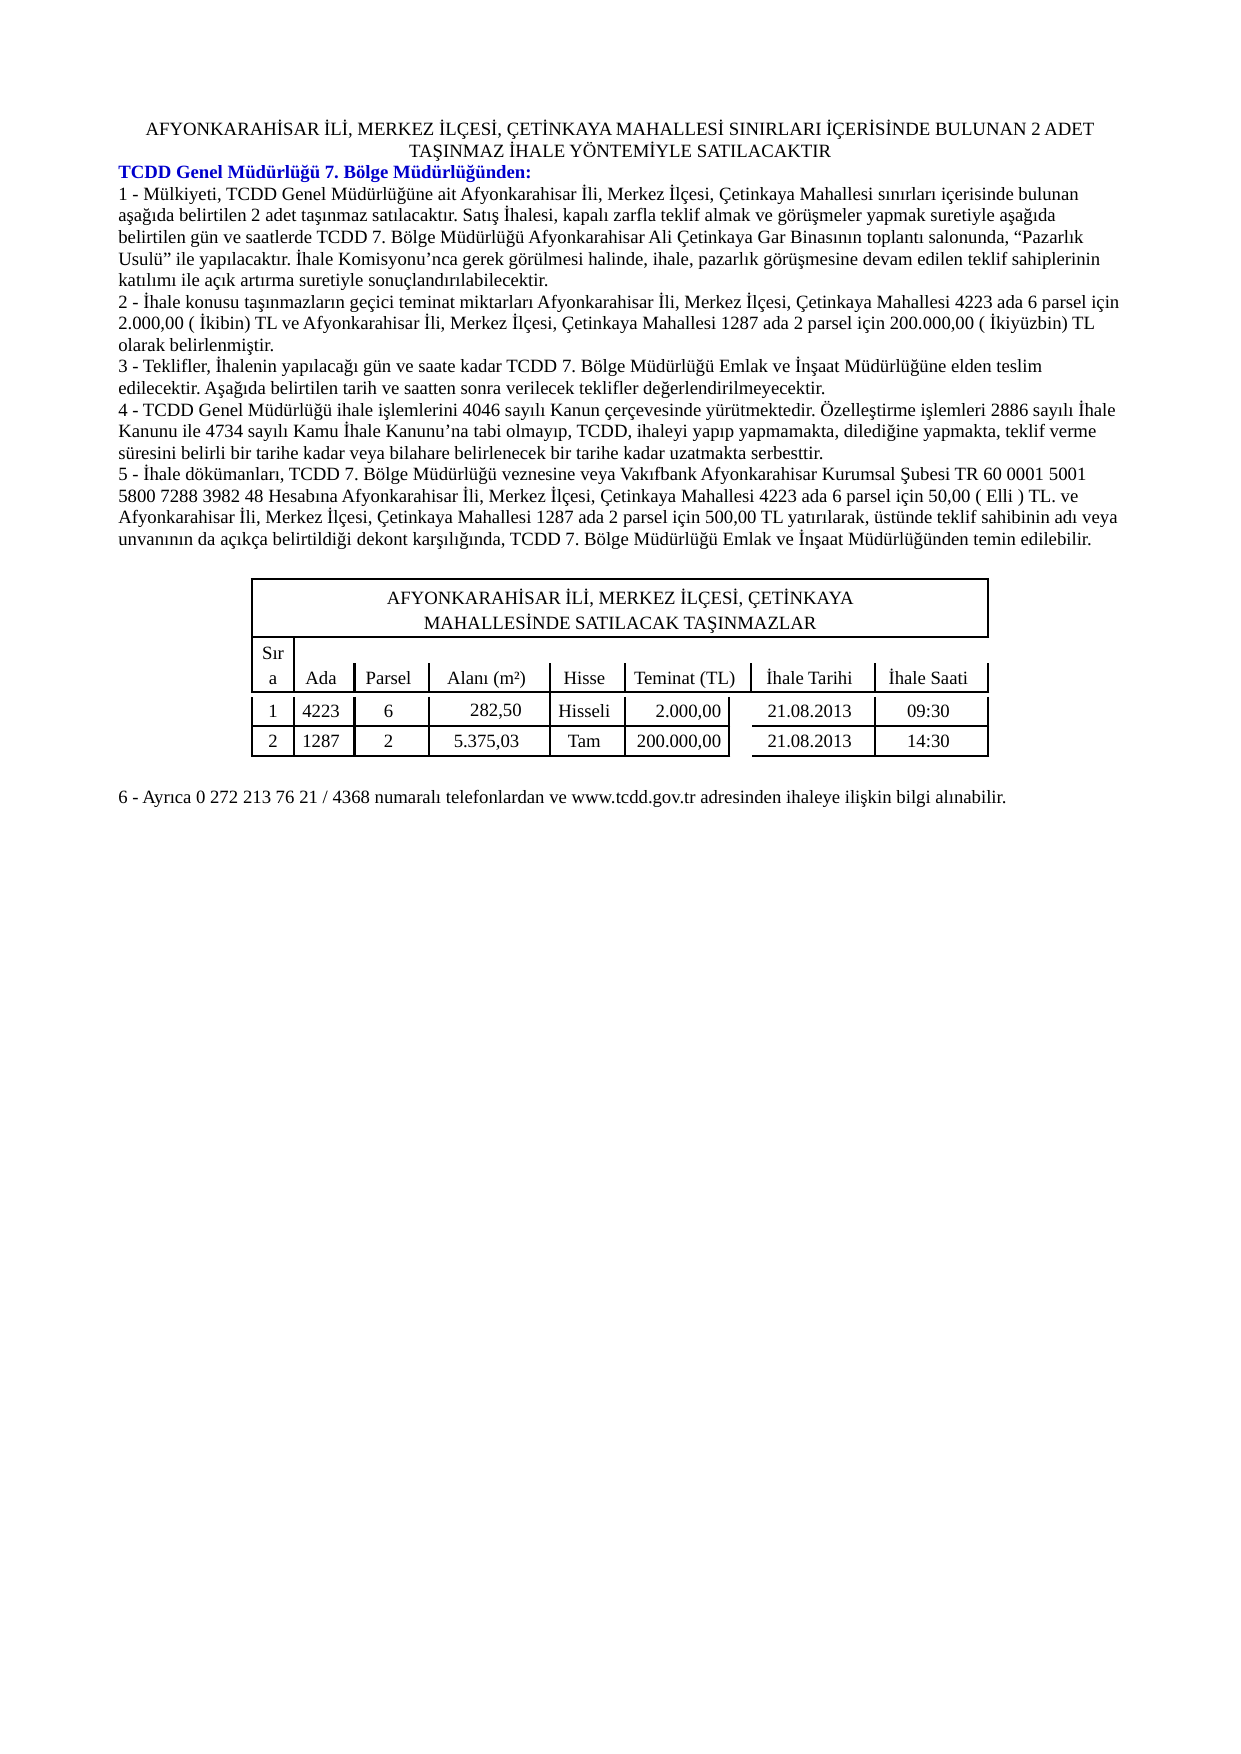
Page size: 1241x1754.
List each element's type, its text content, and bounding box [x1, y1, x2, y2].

text TCDD Genel Müdürlüğü 7. Bölge Müdürlüğünden: [118, 161, 1122, 183]
table_cell 1287 [295, 727, 353, 755]
table_cell 21.08.2013 [752, 693, 876, 725]
table_cell 2.000,00 [626, 693, 752, 727]
text 6 - Ayrıca 0 272 213 76 21 / 4368 numaralı telefonlardan ve www.tcdd.gov.tr adresinden ihaleye ilişkin bilgi alınabilir. [118, 786, 1122, 807]
table_cell İhale Saati [876, 638, 989, 691]
text 3 - Teklifler, İhalenin yapılacağı gün ve saate kadar TCDD 7. Bölge Müdürlüğü Emlak ve İnşaat Müdürlüğüne elden teslim edilecektir. Aşağıda belirtilen tarih ve saatten sonra verilecek teklifler değerlendirilmeyecektir. [118, 355, 1122, 398]
table_cell İhale Tarihi [752, 638, 876, 691]
table_cell Sıra [253, 638, 293, 691]
table_cell Parsel [356, 638, 430, 691]
table_cell 200.000,00 [626, 727, 728, 755]
table_cell 2 [356, 727, 428, 755]
table_cell [730, 727, 752, 757]
table_cell 282,50 [430, 693, 549, 725]
table_cell Ada [295, 638, 356, 691]
table_cell 5.375,03 [430, 727, 549, 755]
table_cell Tam [551, 727, 624, 755]
table_cell 2 [253, 727, 293, 755]
table_cell 4223 [295, 693, 356, 725]
text 4 - TCDD Genel Müdürlüğü ihale işlemlerini 4046 sayılı Kanun çerçevesinde yürütmektedir. Özelleştirme işlemleri 2886 sayılı İhale Kanunu ile 4734 sayılı Kamu İhale Kanunu’na tabi olmayıp, TCDD, ihaleyi yapıp yapmamakta, dilediğine yapmakta, teklif verme süresini belirli bir tarihe kadar veya bilahare belirlenecek bir tarihe kadar uzatmakta serbesttir. [118, 398, 1122, 463]
text 2 - İhale konusu taşınmazların geçici teminat miktarları Afyonkarahisar İli, Merkez İlçesi, Çetinkaya Mahallesi 4223 ada 6 parsel için 2.000,00 ( İkibin) TL ve Afyonkarahisar İli, Merkez İlçesi, Çetinkaya Mahallesi 1287 ada 2 parsel için 200.000,00 ( İkiyüzbin) TL olarak belirlenmiştir. [118, 291, 1122, 355]
table_cell Hisse [551, 638, 626, 691]
table_cell 14:30 [876, 727, 987, 755]
table_cell 1 [251, 693, 295, 725]
text 1 - Mülkiyeti, TCDD Genel Müdürlüğüne ait Afyonkarahisar İli, Merkez İlçesi, Çetinkaya Mahallesi sınırları içerisinde bulunan aşağıda belirtilen 2 adet taşınmaz satılacaktır. Satış İhalesi, kapalı zarfla teklif almak ve görüşmeler yapmak suretiyle aşağıda belirtilen gün ve saatlerde TCDD 7. Bölge Müdürlüğü Afyonkarahisar Ali Çetinkaya Gar Binasının toplantı salonunda, “Pazarlık Usulü” ile yapılacaktır. İhale Komisyonu’nca gerek görülmesi halinde, ihale, pazarlık görüşmesine devam edilen teklif sahiplerinin katılımı ile açık artırma suretiyle sonuçlandırılabilecektir. [118, 183, 1122, 291]
table_cell Alanı (m²) [430, 638, 551, 691]
table_cell 21.08.2013 [752, 727, 874, 755]
table_cell 6 [356, 693, 430, 725]
table_cell Hisseli [551, 693, 626, 725]
table_header AFYONKARAHİSAR İLİ, MERKEZ İLÇESİ, ÇETİNKAYA MAHALLESİNDE SATILACAK TAŞINMAZLAR [253, 580, 987, 636]
text 5 - İhale dökümanları, TCDD 7. Bölge Müdürlüğü veznesine veya Vakıfbank Afyonkarahisar Kurumsal Şubesi TR 60 0001 5001 5800 7288 3982 48 Hesabına Afyonkarahisar İli, Merkez İlçesi, Çetinkaya Mahallesi 4223 ada 6 parsel için 50,00 ( Elli ) TL. ve Afyonkarahisar İli, Merkez İlçesi, Çetinkaya Mahallesi 1287 ada 2 parsel için 500,00 TL yatırılarak, üstünde teklif sahibinin adı veya unvanının da açıkça belirtildiği dekont karşılığında, TCDD 7. Bölge Müdürlüğü Emlak ve İnşaat Müdürlüğünden temin edilebilir. [118, 463, 1122, 549]
text AFYONKARAHİSAR İLİ, MERKEZ İLÇESİ, ÇETİNKAYA MAHALLESİ SINIRLARI İÇERİSİNDE BULUNAN 2 ADET TAŞINMAZ İHALE YÖNTEMİYLE SATILACAKTIR [118, 118, 1122, 161]
table_cell 09:30 [876, 693, 989, 725]
table_cell Teminat (TL) [626, 638, 752, 691]
